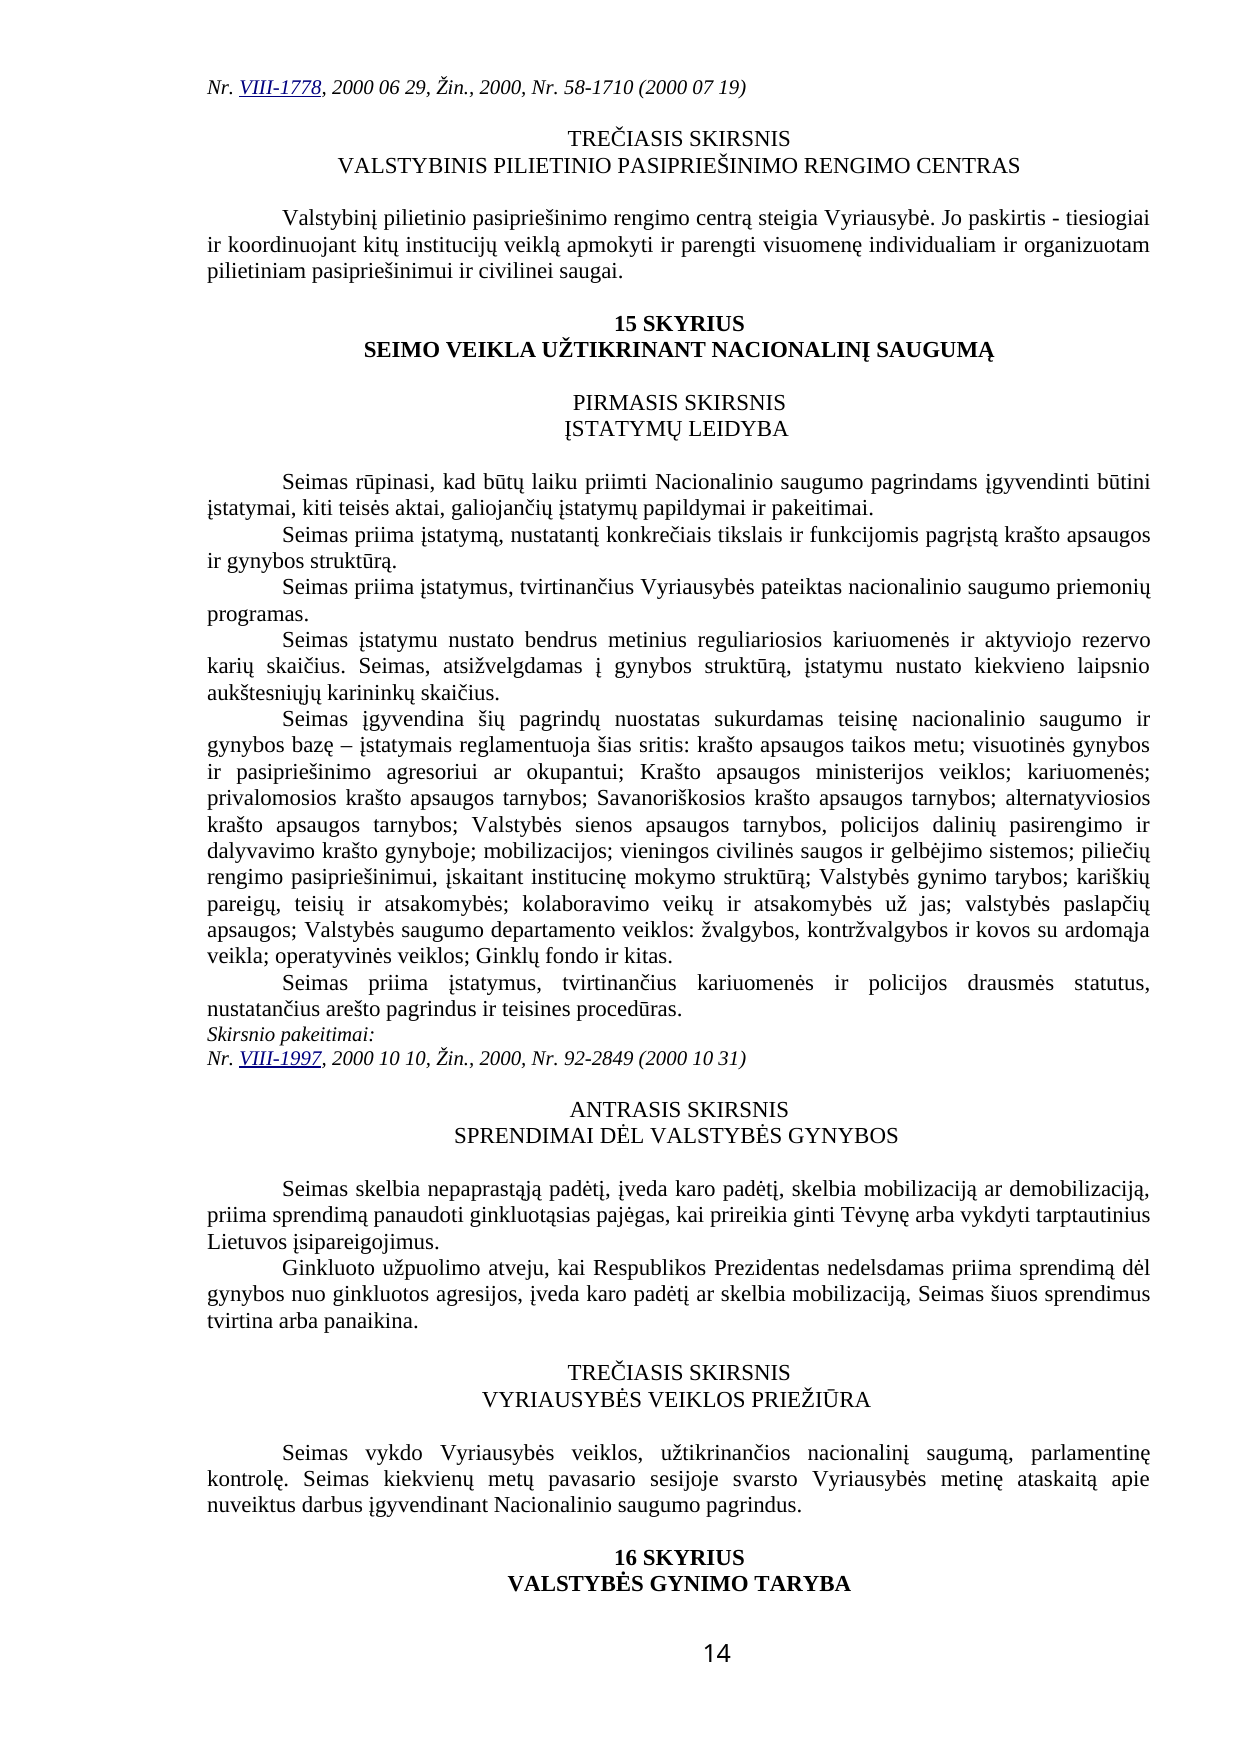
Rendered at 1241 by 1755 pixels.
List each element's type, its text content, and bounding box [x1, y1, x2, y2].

text VYRIAUSYBĖS VEIKLOS PRIEŽIŪRA [207, 1386, 1152, 1412]
text Ginkluoto užpuolimo atveju, kai Respublikos Prezidentas nedelsdamas priima sprendimą dėl gynybos nuo ginkluotos agresijos, įveda karo padėtį ar skelbia mobilizaciją, Seimas šiuos sprendimus tvirtina arba panaikina. [207, 1254, 1152, 1333]
text Seimas įgyvendina šių pagrindų nuostatas sukurdamas teisinę nacionalinio saugumo ir gynybos bazę – įstatymais reglamentuoja šias sritis: krašto apsaugos taikos metu; visuotinės gynybos ir pasipriešinimo agresoriui ar okupantui; Krašto apsaugos ministerijos veiklos; kariuomenės; privalomosios krašto apsaugos tarnybos; Savanoriškosios krašto apsaugos tarnybos; alternatyviosios krašto apsaugos tarnybos; Valstybės sienos apsaugos tarnybos, policijos dalinių pasirengimo ir dalyvavimo krašto gynyboje; mobilizacijos; vieningos civilinės saugos ir gelbėjimo sistemos; piliečių rengimo pasipriešinimui, įskaitant institucinę mokymo struktūrą; Valstybės gynimo tarybos; kariškių pareigų, teisių ir atsakomybės; kolaboravimo veikų ir atsakomybės už jas; valstybės paslapčių apsaugos; Valstybės saugumo departamento veiklos: žvalgybos, kontržvalgybos ir kovos su ardomąja veikla; operatyvinės veiklos; Ginklų fondo ir kitas. [207, 705, 1152, 969]
text Nr. VIII-1997, 2000 10 10, Žin., 2000, Nr. 92-2849 (2000 10 31) [207, 1046, 1152, 1069]
text Valstybinį pilietinio pasipriešinimo rengimo centrą steigia Vyriausybė. Jo paskirtis - tiesiogiai ir koordinuojant kitų institucijų veiklą apmokyti ir parengti visuomenę individualiam ir organizuotam pilietiniam pasipriešinimui ir civilinei saugai. [207, 204, 1152, 283]
text Seimas priima įstatymą, nustatantį konkrečiais tikslais ir funkcijomis pagrįstą krašto apsaugos ir gynybos struktūrą. [207, 521, 1152, 573]
text SPRENDIMAI DĖL VALSTYBĖS GYNYBOS [207, 1122, 1152, 1149]
text VALSTYBĖS GYNIMO TARYBA [207, 1570, 1152, 1597]
text Seimas rūpinasi, kad būtų laiku priimti Nacionalinio saugumo pagrindams įgyvendinti būtini įstatymai, kiti teisės aktai, galiojančių įstatymų papildymai ir pakeitimai. [207, 468, 1152, 521]
text 16 skyrius [207, 1544, 1152, 1570]
text 15 skyrius [207, 310, 1152, 336]
text TrečiasIS skirsnis [207, 125, 1152, 152]
text ĮSTATYMŲ LEIDYBA [207, 415, 1152, 442]
text Seimas priima įstatymus, tvirtinančius Vyriausybės pateiktas nacionalinio saugumo priemonių programas. [207, 573, 1152, 626]
text Seimas skelbia nepaprastąją padėtį, įveda karo padėtį, skelbia mobilizaciją ar demobilizaciją, priima sprendimą panaudoti ginkluotąsias pajėgas, kai prireikia ginti Tėvynę arba vykdyti tarptautinius Lietuvos įsipareigojimus. [207, 1175, 1152, 1254]
text Seimas įstatymu nustato bendrus metinius reguliariosios kariuomenės ir aktyviojo rezervo karių skaičius. Seimas, atsižvelgdamas į gynybos struktūrą, įstatymu nustato kiekvieno laipsnio aukštesniųjų karininkų skaičius. [207, 626, 1152, 705]
text VALSTYBINIS PILIETINIO PASIPRIEŠINIMO RENGIMO CENTRAS [207, 152, 1152, 178]
text AntrasIS skirsnis [207, 1096, 1152, 1122]
text PirmasIS skirsnis [207, 389, 1152, 415]
text Nr. VIII-1778, 2000 06 29, Žin., 2000, Nr. 58-1710 (2000 07 19) [207, 75, 1152, 99]
text Skirsnio pakeitimai: [207, 1021, 1152, 1046]
text SEIMO VEIKLA UŽTIKRINANT NACIONALINĮ SAUGUMĄ [207, 336, 1152, 363]
text Seimas vykdo Vyriausybės veiklos, užtikrinančios nacionalinį saugumą, parlamentinę kontrolę. Seimas kiekvienų metų pavasario sesijoje svarsto Vyriausybės metinę ataskaitą apie nuveiktus darbus įgyvendinant Nacionalinio saugumo pagrindus. [207, 1438, 1152, 1518]
text Seimas priima įstatymus, tvirtinančius kariuomenės ir policijos drausmės statutus, nustatančius arešto pagrindus ir teisines procedūras. [207, 969, 1152, 1021]
text TrečiasIS skirsnis [207, 1359, 1152, 1386]
